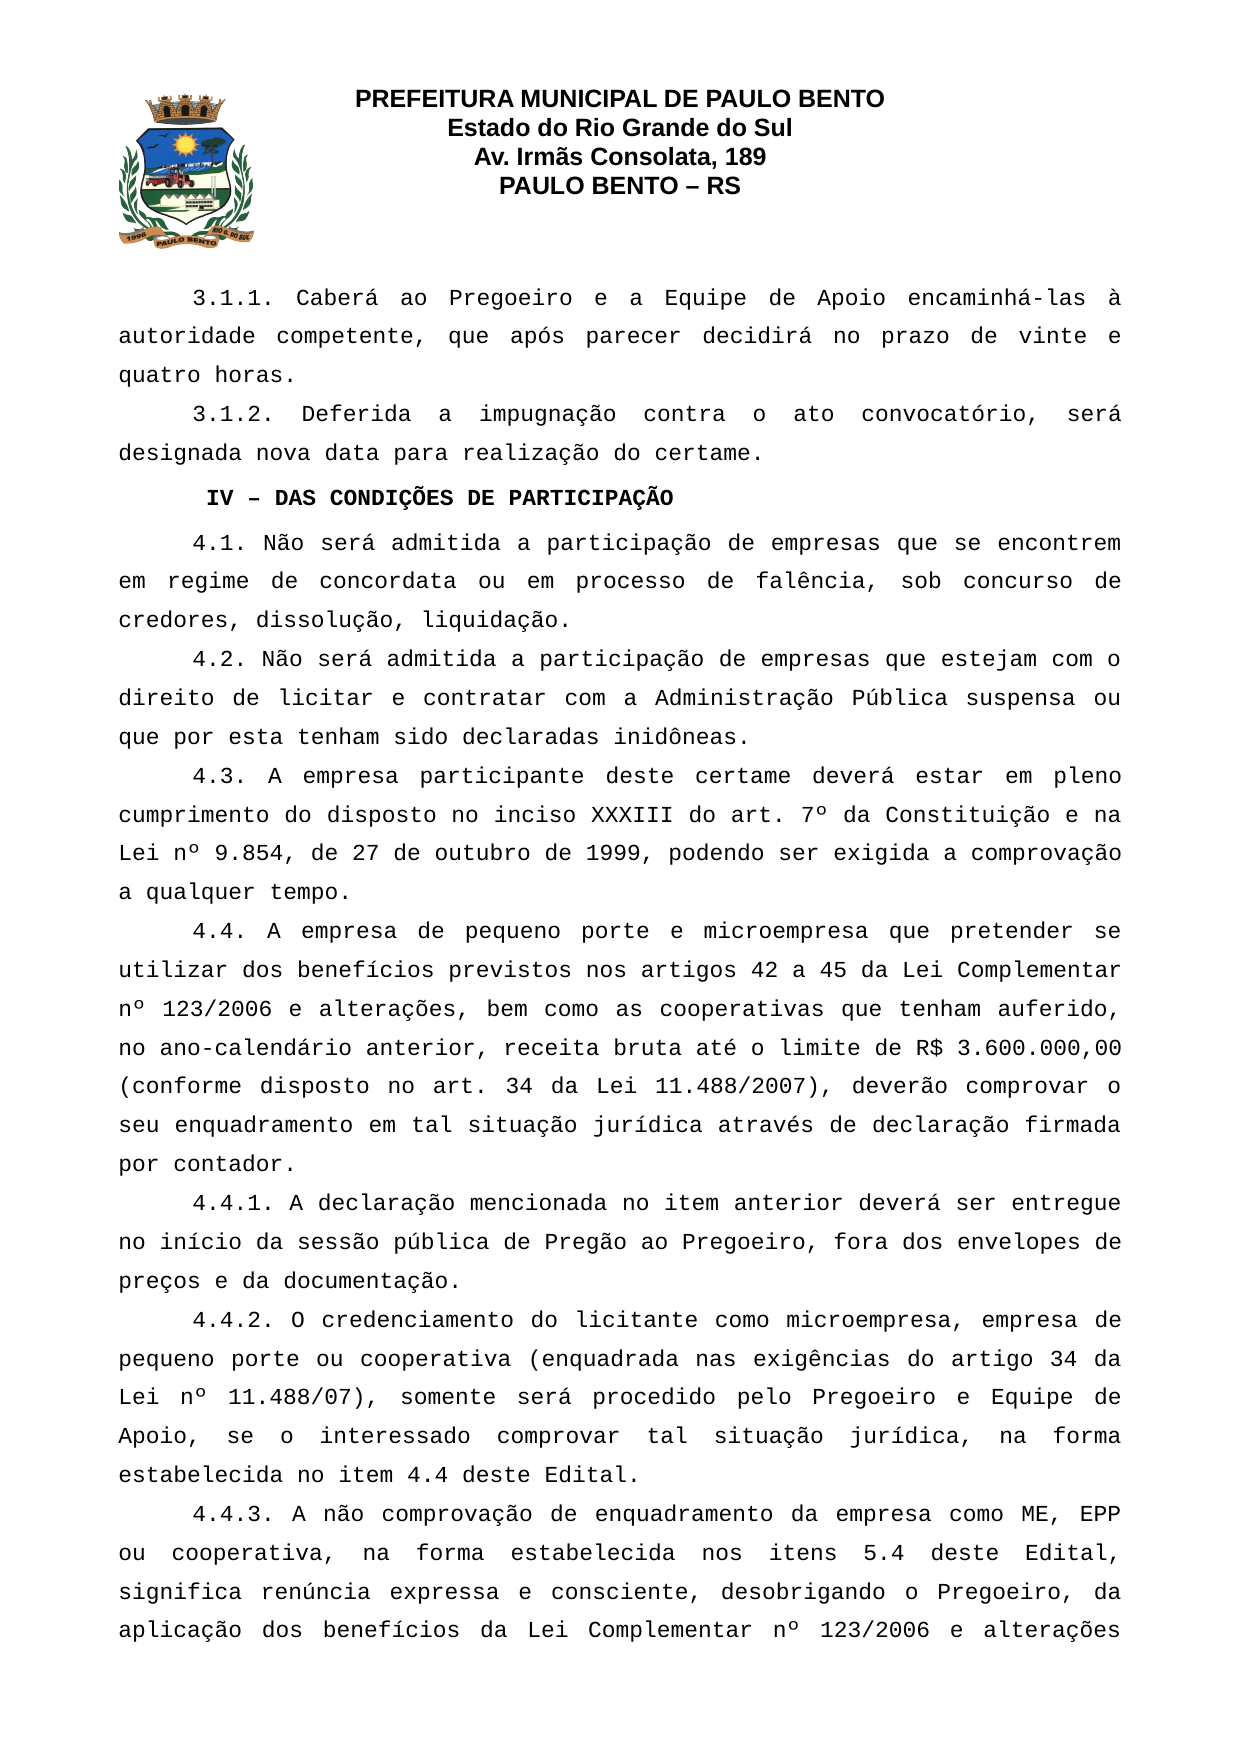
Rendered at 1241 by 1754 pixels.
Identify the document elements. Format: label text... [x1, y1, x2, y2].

text 3.1.1. Caberá ao Pregoeiro e a Equipe de Apoio encaminhá-las à autoridade competente, que após parecer decidirá no prazo de vinte e quatro horas. [118, 286, 1122, 389]
text 4.4.1. A declaração mencionada no item anterior deverá ser entregue no início da sessão pública de Pregão ao Pregoeiro, fora dos envelopes de preços e da documentação. [118, 1191, 1122, 1295]
text 4.2. Não será admitida a participação de empresas que estejam com o direito de licitar e contratar com a Administração Pública suspensa ou que por esta tenham sido declaradas inidôneas. [118, 647, 1122, 751]
text IV – DAS CONDIÇÕES DE PARTICIPAÇÃO [118, 486, 1122, 512]
picture [118, 93, 254, 249]
text 4.1. Não será admitida a participação de empresas que se encontrem em regime de concordata ou em processo de falência, sob concurso de credores, dissolução, liquidação. [118, 531, 1122, 634]
text 4.4.2. O credenciamento do licitante como microempresa, empresa de pequeno porte ou cooperativa (enquadrada nas exigências do artigo 34 da Lei nº 11.488/07), somente será procedido pelo Pregoeiro e Equipe de Apoio, se o interessado comprovar tal situação jurídica, na forma estabelecida no item 4.4 deste Edital. [118, 1308, 1122, 1489]
text 4.3. A empresa participante deste certame deverá estar em pleno cumprimento do disposto no inciso XXXIII do art. 7º da Constituição e na Lei nº 9.854, de 27 de outubro de 1999, podendo ser exigida a comprovação a qualquer tempo. [118, 764, 1122, 907]
text 4.4. A empresa de pequeno porte e microempresa que pretender se utilizar dos benefícios previstos nos artigos 42 a 45 da Lei Complementar nº 123/2006 e alterações, bem como as cooperativas que tenham auferido, no ano-calendário anterior, receita bruta até o limite de R$ 3.600.000,00 (conforme disposto no art. 34 da Lei 11.488/2007), deverão comprovar o seu enquadramento em tal situação jurídica através de declaração firmada por contador. [118, 919, 1122, 1178]
text 4.4.3. A não comprovação de enquadramento da empresa como ME, EPP ou cooperativa, na forma estabelecida nos itens 5.4 deste Edital, significa renúncia expressa e consciente, desobrigando o Pregoeiro, da aplicação dos benefícios da Lei Complementar nº 123/2006 e alterações [118, 1502, 1122, 1645]
text 3.1.2. Deferida a impugnação contra o ato convocatório, será designada nova data para realização do certame. [118, 402, 1122, 467]
